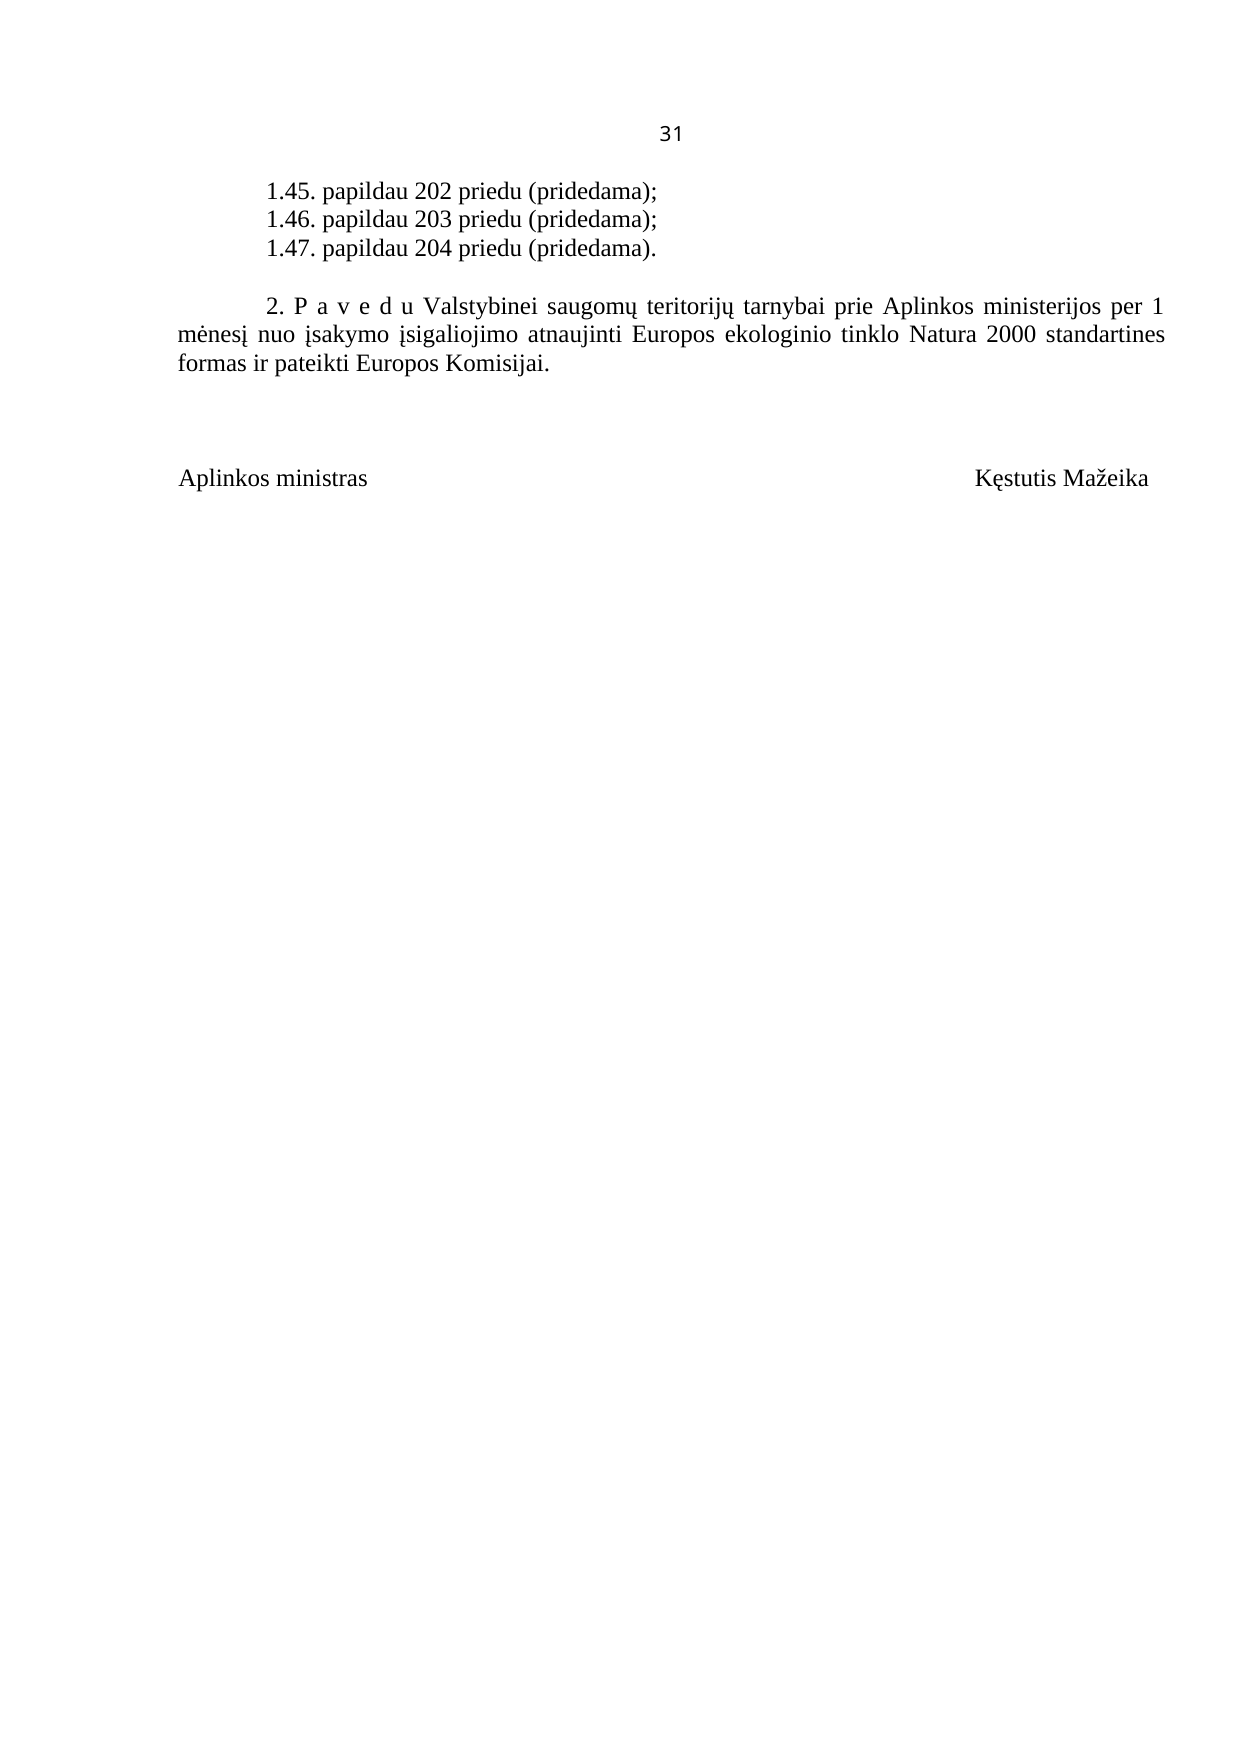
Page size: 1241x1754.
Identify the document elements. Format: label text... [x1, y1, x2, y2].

text Aplinkos ministras Kęstutis Mažeika [178, 463, 1163, 492]
text 1.45. papildau 202 priedu (pridedama); [177, 176, 1166, 204]
text 1.47. papildau 204 priedu (pridedama). [177, 233, 1166, 262]
text 1.46. papildau 203 priedu (pridedama); [177, 204, 1166, 233]
text 2. P a v e d u Valstybinei saugomų teritorijų tarnybai prie Aplinkos ministerijos per 1 mėnesį nuo įsakymo įsigaliojimo atnaujinti Europos ekologinio tinklo Natura 2000 standartines formas ir pateikti Europos Komisijai. [177, 291, 1166, 377]
